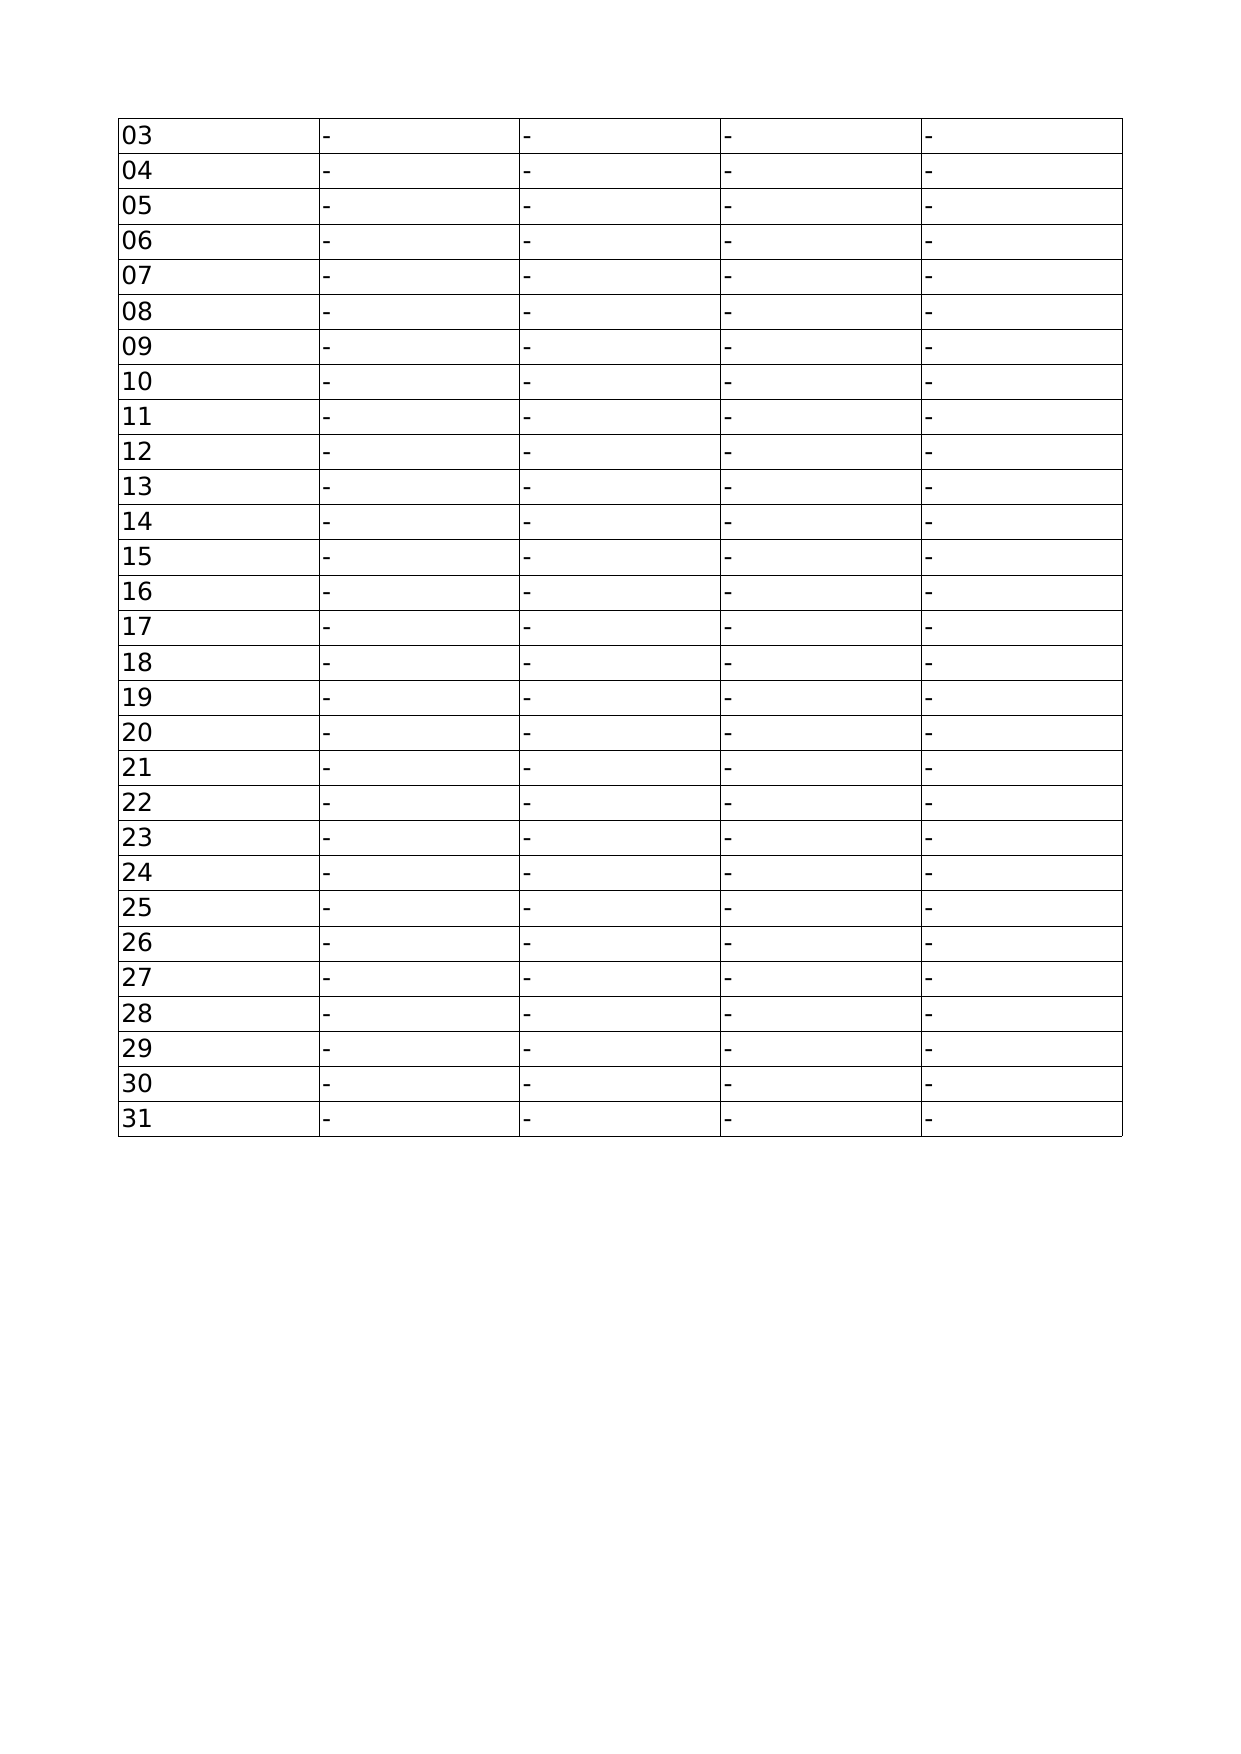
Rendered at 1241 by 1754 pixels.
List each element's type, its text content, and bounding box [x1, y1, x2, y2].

table_cell - [320, 997, 519, 1031]
table_cell - [721, 1032, 921, 1066]
table_cell - [520, 154, 720, 188]
table_cell - [922, 365, 1122, 399]
table_cell 27 [119, 962, 319, 996]
table_cell 29 [119, 1032, 319, 1066]
table_cell - [520, 1032, 720, 1066]
table_cell - [320, 330, 519, 364]
table_cell - [320, 1102, 519, 1136]
table_cell - [922, 505, 1122, 539]
table_cell - [320, 927, 519, 961]
table_cell - [922, 891, 1122, 926]
table_cell - [721, 295, 921, 329]
table_cell - [520, 962, 720, 996]
table_cell 30 [119, 1067, 319, 1101]
table_cell 03 [119, 119, 319, 153]
table_cell - [520, 646, 720, 680]
table_cell - [320, 646, 519, 680]
table_cell 12 [119, 435, 319, 469]
table_cell - [520, 400, 720, 434]
table_cell - [922, 751, 1122, 785]
table_cell - [320, 154, 519, 188]
table_cell - [320, 435, 519, 469]
table_cell - [922, 225, 1122, 258]
table_cell - [721, 119, 921, 153]
table_cell - [922, 260, 1122, 294]
table_cell 28 [119, 997, 319, 1031]
table_cell - [520, 821, 720, 855]
table_cell - [922, 1102, 1122, 1136]
table_cell - [520, 470, 720, 504]
table_cell - [922, 540, 1122, 574]
table_cell - [721, 400, 921, 434]
table_cell - [721, 821, 921, 855]
table_cell - [721, 540, 921, 574]
table_cell 17 [119, 611, 319, 645]
table_cell - [320, 295, 519, 329]
table_cell 09 [119, 330, 319, 364]
table_cell - [520, 1067, 720, 1101]
table_cell - [922, 997, 1122, 1031]
table_cell - [520, 365, 720, 399]
table_cell - [721, 330, 921, 364]
table_cell - [520, 1102, 720, 1136]
table_cell 16 [119, 576, 319, 609]
table_cell - [922, 927, 1122, 961]
table_cell - [721, 611, 921, 645]
table_cell - [320, 576, 519, 609]
table_cell - [320, 891, 519, 926]
table_cell - [320, 470, 519, 504]
table_cell - [721, 470, 921, 504]
table_cell 25 [119, 891, 319, 926]
table_cell 14 [119, 505, 319, 539]
table_cell - [922, 821, 1122, 855]
table_cell - [721, 856, 921, 890]
table_cell - [520, 786, 720, 820]
table_cell - [922, 330, 1122, 364]
table_cell - [721, 751, 921, 785]
table_cell - [721, 1067, 921, 1101]
table_cell 23 [119, 821, 319, 855]
table_cell - [922, 189, 1122, 223]
table_cell - [320, 681, 519, 715]
table_cell 20 [119, 716, 319, 750]
table_cell 15 [119, 540, 319, 574]
table_cell - [320, 751, 519, 785]
table_cell - [922, 576, 1122, 609]
table_cell - [721, 365, 921, 399]
table_cell - [320, 856, 519, 890]
table_cell - [520, 260, 720, 294]
table_cell - [320, 1067, 519, 1101]
table_cell - [320, 611, 519, 645]
table_cell - [520, 997, 720, 1031]
table_cell - [922, 786, 1122, 820]
table_cell - [721, 1102, 921, 1136]
table_cell - [520, 119, 720, 153]
table_cell 22 [119, 786, 319, 820]
table_cell - [721, 225, 921, 258]
table_cell 24 [119, 856, 319, 890]
table_cell 10 [119, 365, 319, 399]
table_cell - [721, 786, 921, 820]
table_cell - [320, 365, 519, 399]
table_cell - [520, 611, 720, 645]
table_cell - [520, 330, 720, 364]
table_cell - [721, 997, 921, 1031]
table_cell 18 [119, 646, 319, 680]
table_cell 05 [119, 189, 319, 223]
table_cell - [922, 400, 1122, 434]
table_cell 07 [119, 260, 319, 294]
table_cell - [922, 611, 1122, 645]
table_cell - [721, 962, 921, 996]
table_cell - [721, 716, 921, 750]
table_cell - [922, 716, 1122, 750]
table_cell 21 [119, 751, 319, 785]
table_cell - [320, 505, 519, 539]
table_cell - [320, 821, 519, 855]
table_cell - [721, 154, 921, 188]
table_cell - [520, 505, 720, 539]
table_cell - [922, 856, 1122, 890]
table_cell - [721, 435, 921, 469]
table_cell 13 [119, 470, 319, 504]
table_cell - [721, 576, 921, 609]
table_cell - [520, 295, 720, 329]
table_cell - [922, 962, 1122, 996]
table_cell - [721, 505, 921, 539]
table_cell - [922, 646, 1122, 680]
table_cell - [922, 681, 1122, 715]
table_cell - [721, 189, 921, 223]
table_cell - [520, 891, 720, 926]
table_cell - [520, 856, 720, 890]
table_cell 11 [119, 400, 319, 434]
table_cell 04 [119, 154, 319, 188]
table_cell - [922, 295, 1122, 329]
table_cell - [320, 260, 519, 294]
table_cell - [922, 154, 1122, 188]
table_cell - [320, 225, 519, 258]
table_cell - [922, 1032, 1122, 1066]
table_cell - [320, 540, 519, 574]
table_cell - [922, 470, 1122, 504]
table_cell - [320, 1032, 519, 1066]
table_cell 06 [119, 225, 319, 258]
table_cell - [520, 189, 720, 223]
table_cell - [320, 189, 519, 223]
table_cell - [320, 716, 519, 750]
table_cell - [520, 927, 720, 961]
table_cell - [721, 891, 921, 926]
table_cell - [520, 716, 720, 750]
table_cell - [922, 1067, 1122, 1101]
table_cell - [721, 681, 921, 715]
table_cell - [520, 681, 720, 715]
table_cell - [721, 260, 921, 294]
table_cell - [520, 225, 720, 258]
table_cell - [520, 435, 720, 469]
table_cell - [520, 540, 720, 574]
table_cell - [922, 435, 1122, 469]
table_cell 26 [119, 927, 319, 961]
table_cell - [721, 646, 921, 680]
table_cell 31 [119, 1102, 319, 1136]
table_cell - [520, 576, 720, 609]
table_cell - [320, 400, 519, 434]
table_cell - [520, 751, 720, 785]
table_cell - [922, 119, 1122, 153]
table_cell - [320, 962, 519, 996]
table_cell 08 [119, 295, 319, 329]
table_cell 19 [119, 681, 319, 715]
table_cell - [721, 927, 921, 961]
table_cell - [320, 119, 519, 153]
table_cell - [320, 786, 519, 820]
